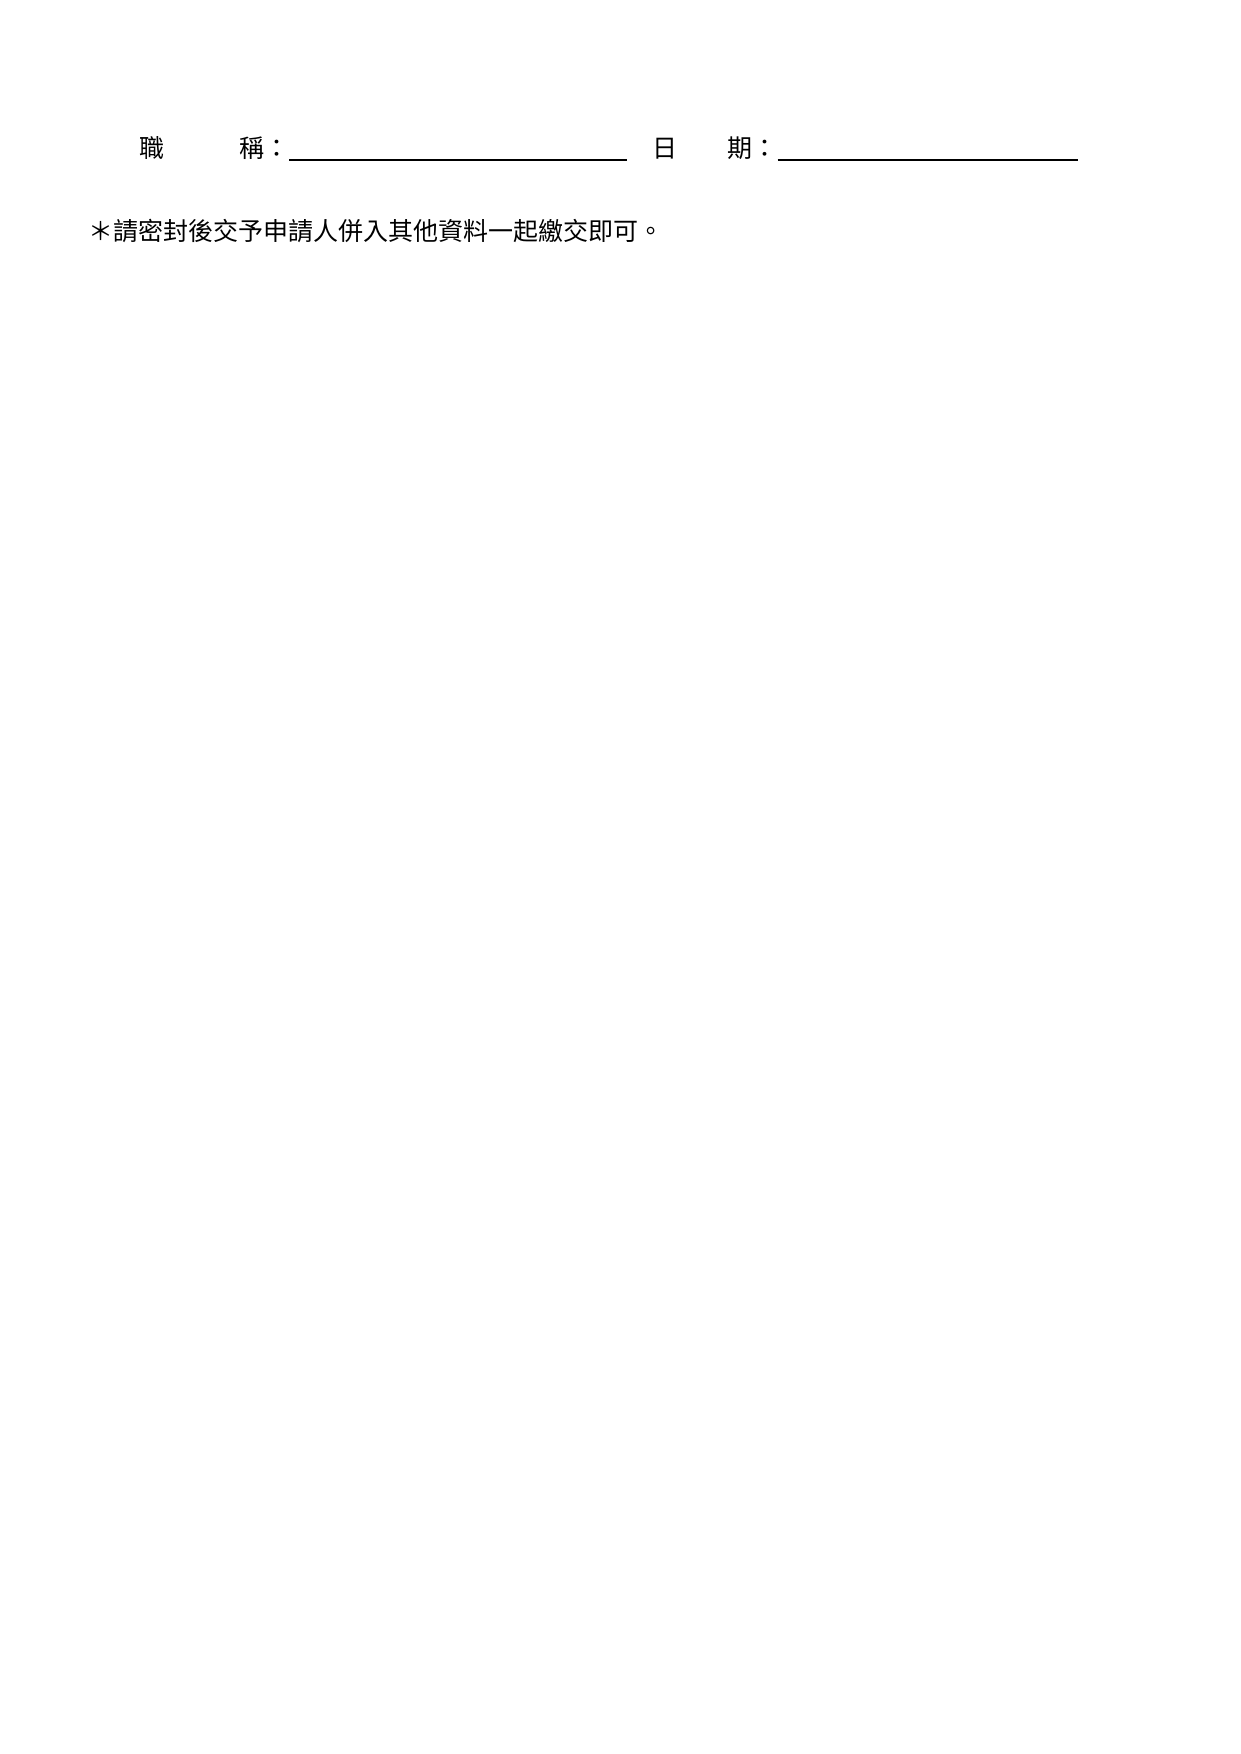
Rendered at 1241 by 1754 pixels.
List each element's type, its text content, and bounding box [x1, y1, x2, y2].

text 職 稱： 日 期： [89, 104, 1152, 167]
text ＊請密封後交予申請人併入其他資料一起繳交即可。 [89, 188, 1152, 250]
